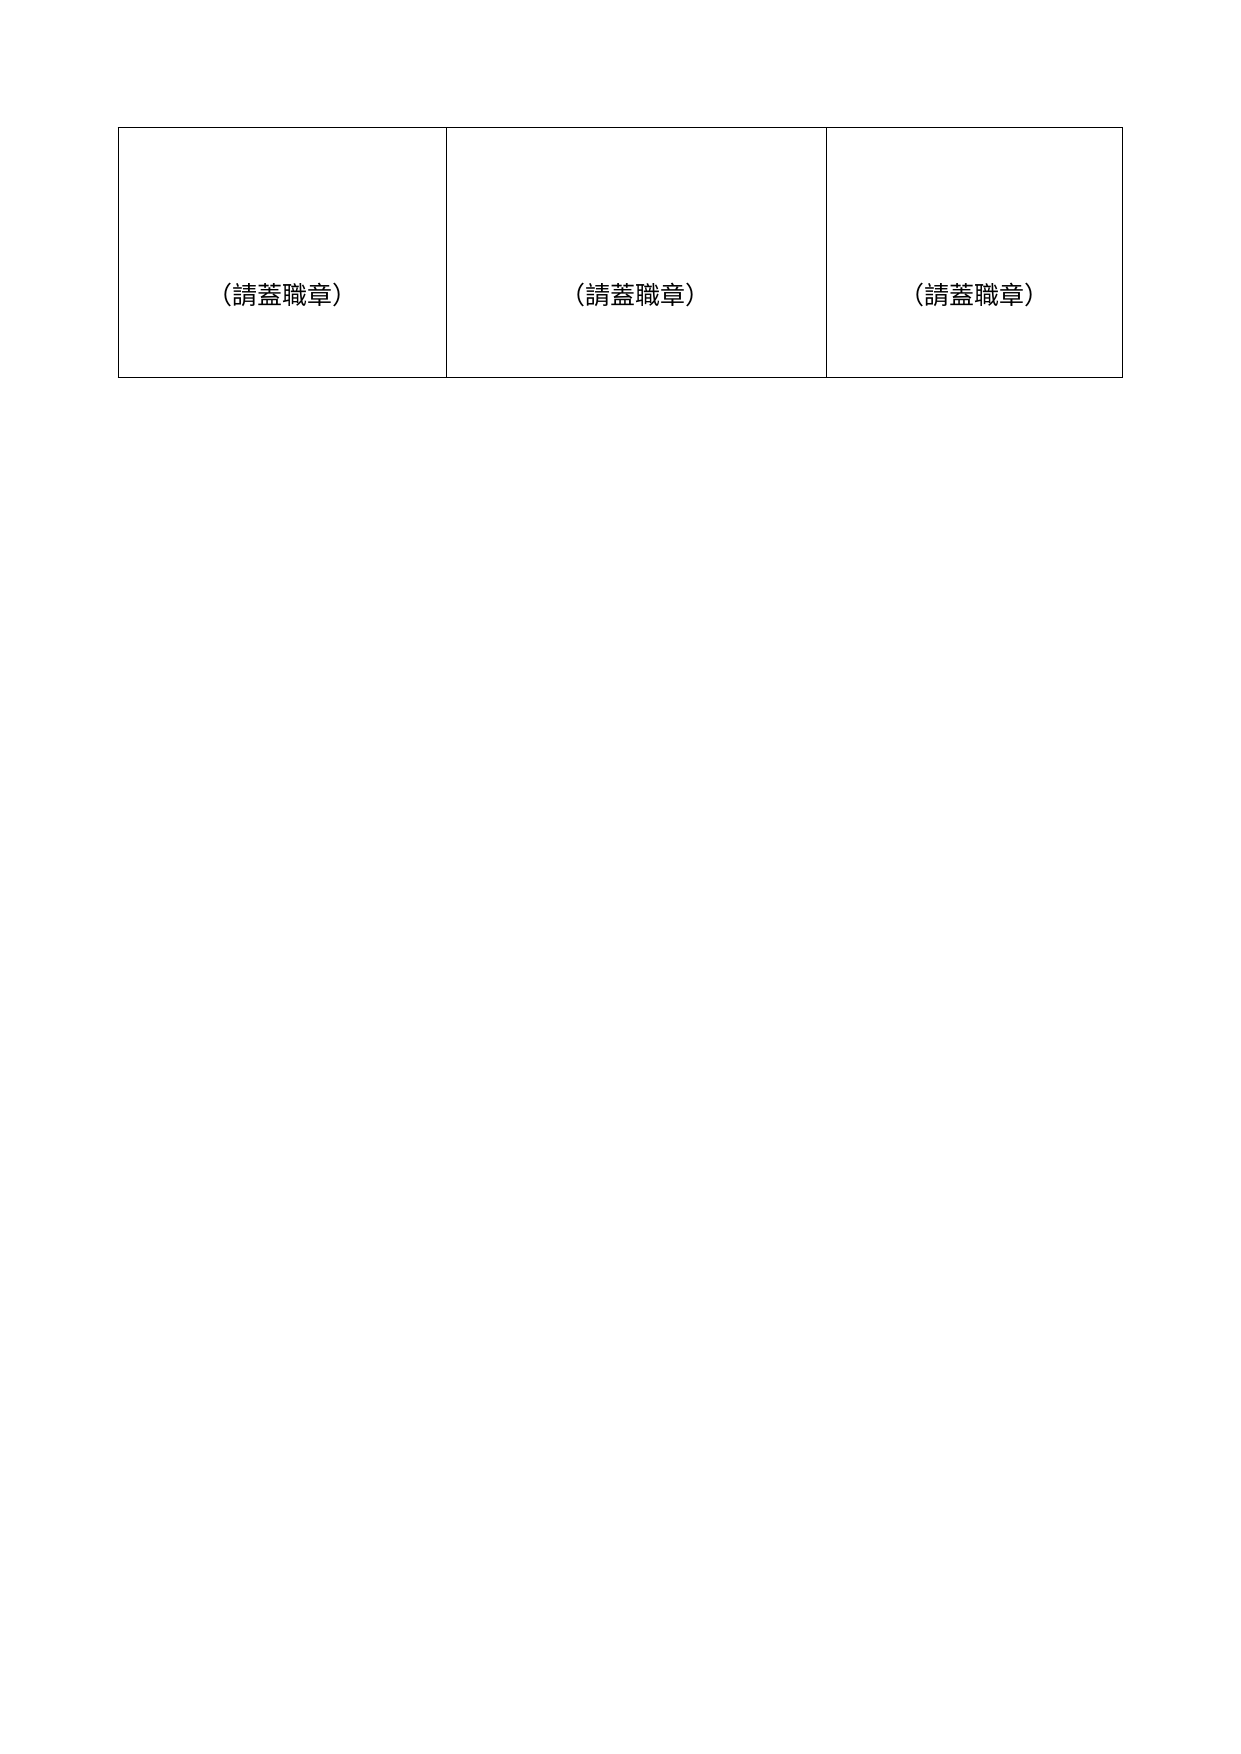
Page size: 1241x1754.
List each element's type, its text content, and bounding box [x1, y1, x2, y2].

table_cell （請蓋職章） [827, 128, 1122, 377]
table_cell （請蓋職章） [447, 128, 826, 377]
table_cell （請蓋職章） [119, 128, 446, 377]
